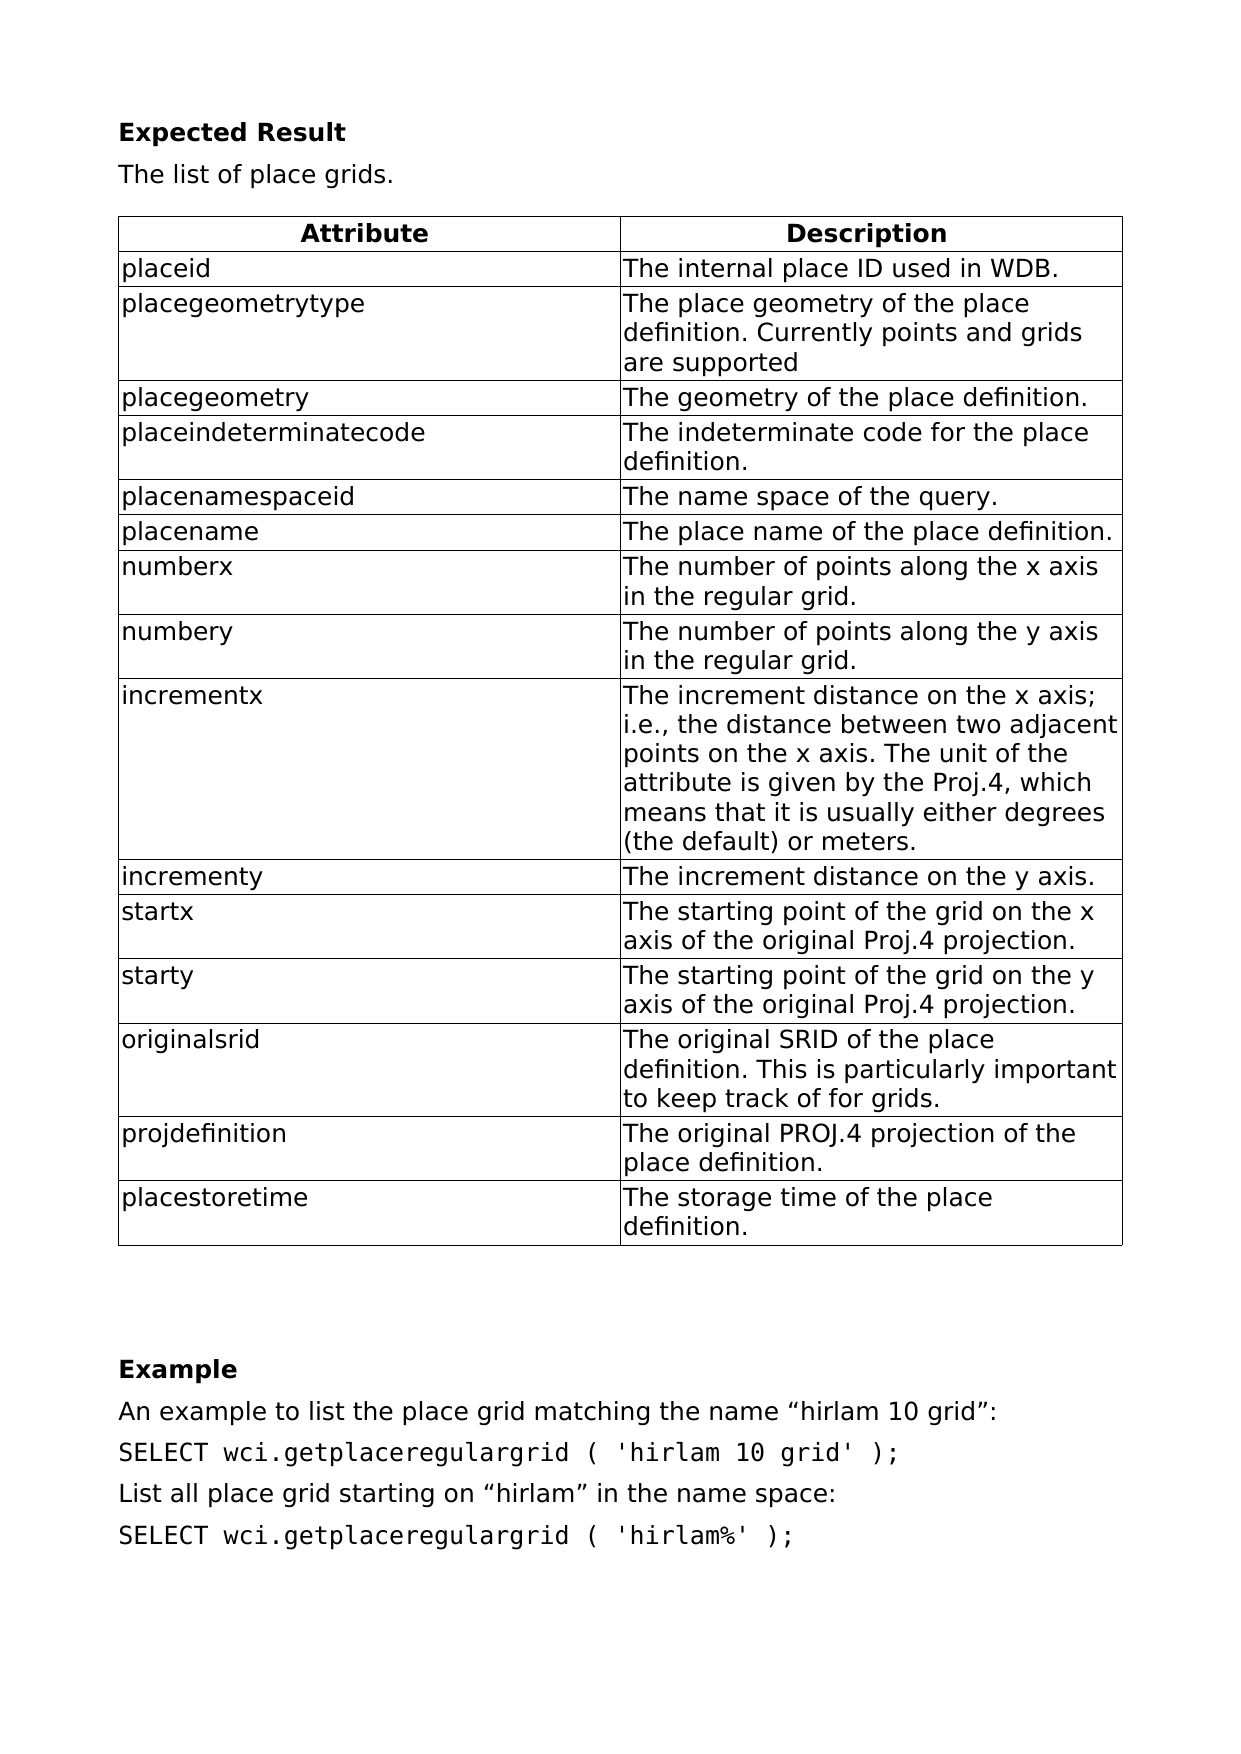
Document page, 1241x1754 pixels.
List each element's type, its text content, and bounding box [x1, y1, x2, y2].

table_cell The increment distance on the y axis. [621, 860, 1122, 894]
text SELECT wci.getplaceregulargrid ( 'hirlam%' ); [118, 1521, 1122, 1550]
table_cell numberx [119, 551, 620, 614]
table_cell placestoretime [119, 1181, 620, 1244]
table_cell The name space of the query. [621, 480, 1122, 514]
subtitle Expected Result [118, 118, 1122, 147]
table_cell placenamespaceid [119, 480, 620, 514]
table_cell placegeometrytype [119, 287, 620, 380]
table_cell The internal place ID used in WDB. [621, 252, 1122, 286]
table_cell The storage time of the place definition. [621, 1181, 1122, 1244]
table_cell The place name of the place definition. [621, 515, 1122, 549]
text The list of place grids. [118, 160, 1122, 189]
table_cell originalsrid [119, 1024, 620, 1116]
table_cell startx [119, 895, 620, 958]
table_header Description [621, 217, 1122, 251]
text An example to list the place grid matching the name “hirlam 10 grid”: [118, 1397, 1122, 1426]
text List all place grid starting on “hirlam” in the name space: [118, 1479, 1122, 1509]
table_cell The geometry of the place definition. [621, 381, 1122, 415]
subtitle Example [118, 1355, 1122, 1384]
table_cell The increment distance on the x axis; i.e., the distance between two adjacent points on the x axis. The unit of the attribute is given by the Proj.4, which means that it is usually either degrees (the default) or meters. [621, 679, 1122, 859]
text SELECT wci.getplaceregulargrid ( 'hirlam 10 grid' ); [118, 1439, 1122, 1468]
table_cell The original PROJ.4 projection of the place definition. [621, 1117, 1122, 1180]
table_cell The place geometry of the place definition. Currently points and grids are supported [621, 287, 1122, 380]
table_cell numbery [119, 615, 620, 678]
table_cell starty [119, 959, 620, 1023]
table_cell placegeometry [119, 381, 620, 415]
table_cell The number of points along the x axis in the regular grid. [621, 551, 1122, 614]
table_cell The starting point of the grid on the y axis of the original Proj.4 projection. [621, 959, 1122, 1023]
table_cell placename [119, 515, 620, 549]
table_cell incrementy [119, 860, 620, 894]
table_cell The starting point of the grid on the x axis of the original Proj.4 projection. [621, 895, 1122, 958]
table_cell incrementx [119, 679, 620, 859]
table_cell placeindeterminatecode [119, 416, 620, 479]
table_cell The original SRID of the place definition. This is particularly important to keep track of for grids. [621, 1024, 1122, 1116]
table_cell projdefinition [119, 1117, 620, 1180]
table_cell placeid [119, 252, 620, 286]
table_header Attribute [119, 217, 620, 251]
table_cell The indeterminate code for the place definition. [621, 416, 1122, 479]
table_cell The number of points along the y axis in the regular grid. [621, 615, 1122, 678]
